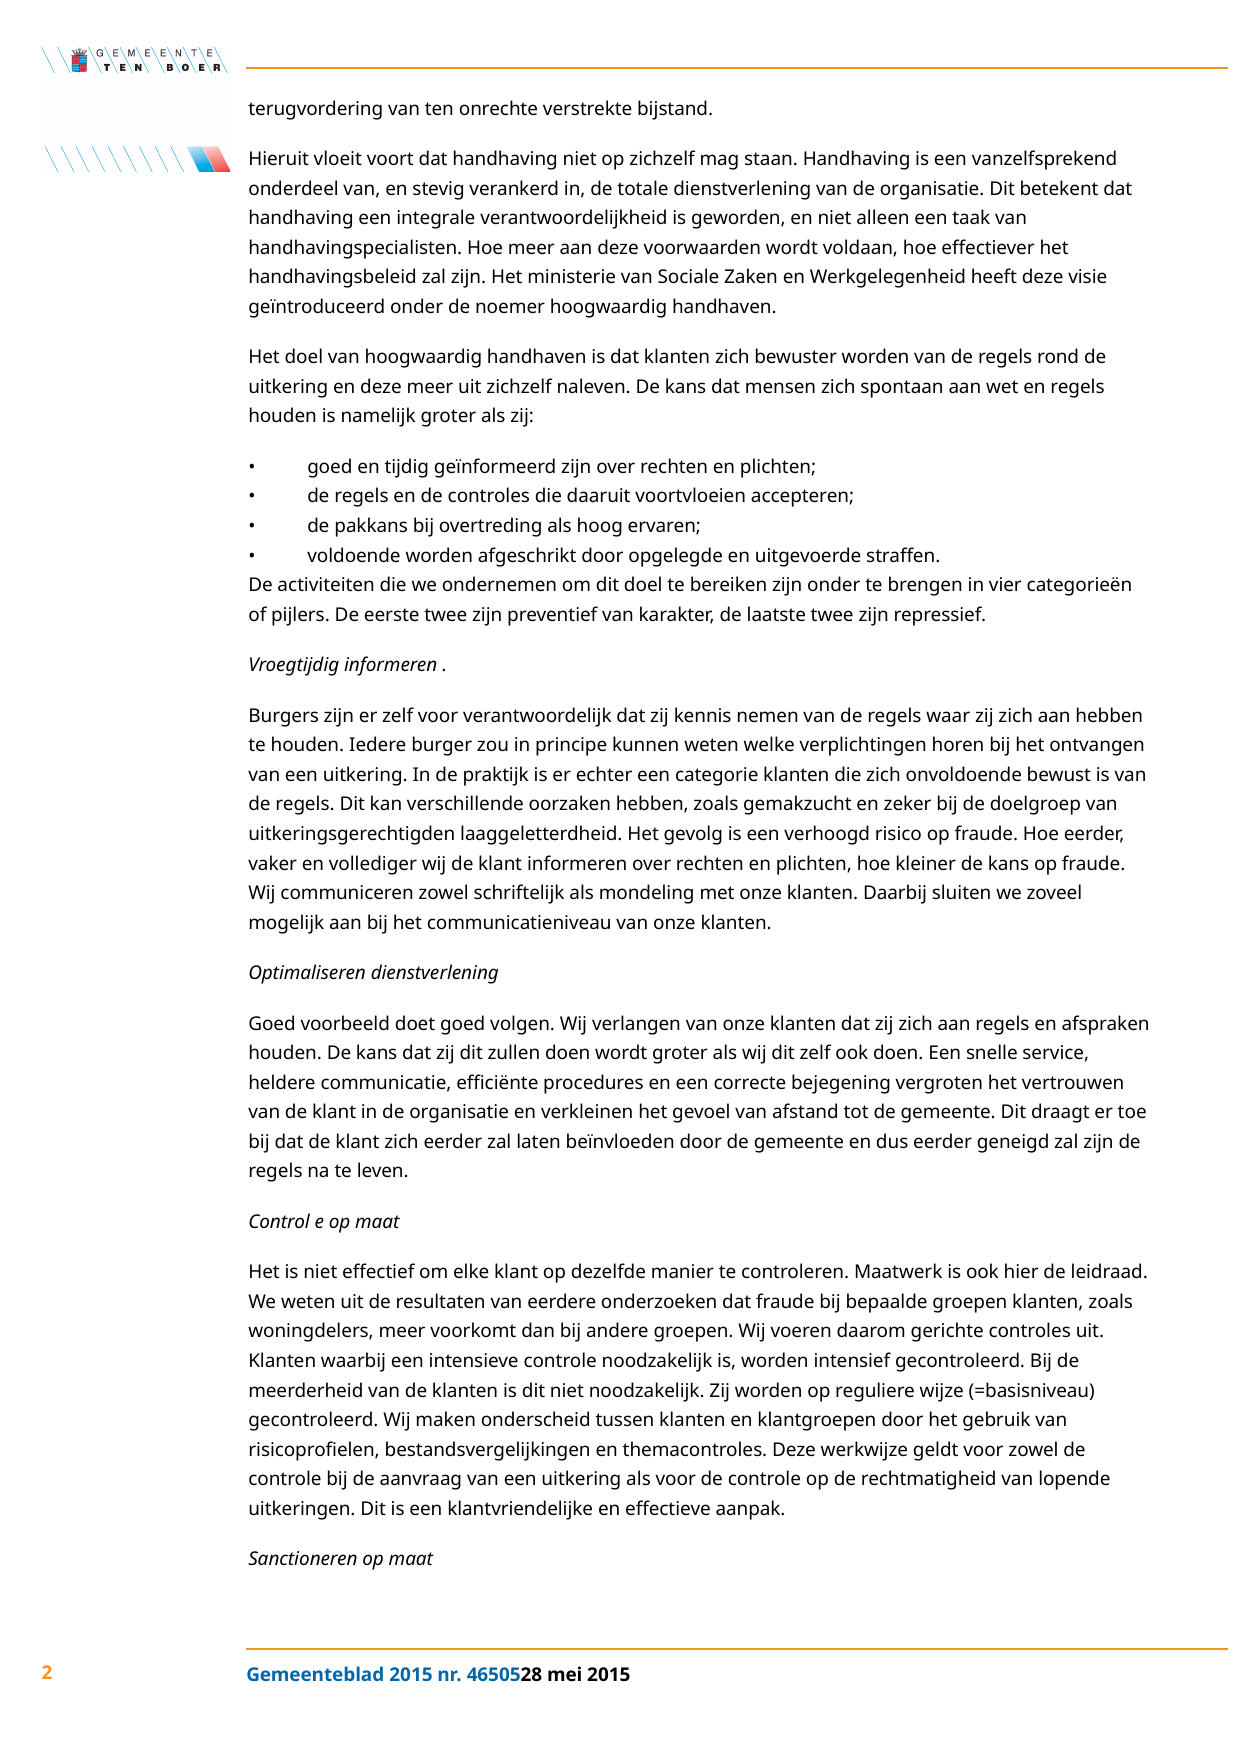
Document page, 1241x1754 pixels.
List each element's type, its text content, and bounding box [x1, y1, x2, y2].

text Optimaliseren dienstverlening [248, 959, 1152, 985]
text Het is niet effectief om elke klant op dezelfde manier te controleren. Maatwerk is ook hier de leidraad. We weten uit de resultaten van eerdere onderzoeken dat fraude bij bepaalde groepen klanten, zoals woningdelers, meer voorkomt dan bij andere groepen. Wij voeren daarom gerichte controles uit. Klanten waarbij een intensieve controle noodzakelijk is, worden intensief gecontroleerd. Bij de meerderheid van de klanten is dit niet noodzakelijk. Zij worden op reguliere wijze (=basisniveau) gecontroleerd. Wij maken onderscheid tussen klanten en klantgroepen door het gebruik van risicoprofielen, bestandsvergelijkingen en themacontroles. Deze werkwijze geldt voor zowel de controle bij de aanvraag van een uitkering als voor de controle op de rechtmatigheid van lopende uitkeringen. Dit is een klantvriendelijke en effectieve aanpak. [248, 1258, 1152, 1521]
picture [41, 47, 231, 172]
text Burgers zijn er zelf voor verantwoordelijk dat zij kennis nemen van de regels waar zij zich aan hebben te houden. Iedere burger zou in principe kunnen weten welke verplichtingen horen bij het ontvangen van een uitkering. In de praktijk is er echter een categorie klanten die zich onvoldoende bewust is van de regels. Dit kan verschillende oorzaken hebben, zoals gemakzucht en zeker bij de doelgroep van uitkeringsgerechtigden laaggeletterdheid. Het gevolg is een verhoogd risico op fraude. Hoe eerder, vaker en vollediger wij de klant informeren over rechten en plichten, hoe kleiner de kans op fraude. Wij communiceren zowel schriftelijk als mondeling met onze klanten. Daarbij sluiten we zoveel mogelijk aan bij het communicatieniveau van onze klanten. [248, 702, 1152, 935]
text Sanctioneren op maat [248, 1546, 1152, 1571]
text Het doel van hoogwaardig handhaven is dat klanten zich bewuster worden van de regels rond de uitkering en deze meer uit zichzelf naleven. De kans dat mensen zich spontaan aan wet en regels houden is namelijk groter als zij: [248, 343, 1152, 428]
text terugvordering van ten onrechte verstrekte bijstand. [248, 95, 1152, 121]
text Hieruit vloeit voort dat handhaving niet op zichzelf mag staan. Handhaving is een vanzelfsprekend onderdeel van, en stevig verankerd in, de totale dienstverlening van de organisatie. Dit betekent dat handhaving een integrale verantwoordelijkheid is geworden, en niet alleen een taak van handhavingspecialisten. Hoe meer aan deze voorwaarden wordt voldaan, hoe effectiever het handhavingsbeleid zal zijn. Het ministerie van Sociale Zaken en Werkgelegenheid heeft deze visie geïntroduceerd onder de noemer hoogwaardig handhaven. [248, 145, 1152, 319]
list voldoende worden afgeschrikt door opgelegde en uitgevoerde straffen. [248, 542, 1152, 568]
text Vroegtijdig informeren . [248, 651, 1152, 677]
text Goed voorbeeld doet goed volgen. Wij verlangen van onze klanten dat zij zich aan regels en afspraken houden. De kans dat zij dit zullen doen wordt groter als wij dit zelf ook doen. Een snelle service, heldere communicatie, efficiënte procedures en een correcte bejegening vergroten het vertrouwen van de klant in de organisatie en verkleinen het gevoel van afstand tot de gemeente. Dit draagt er toe bij dat de klant zich eerder zal laten beïnvloeden door de gemeente en dus eerder geneigd zal zijn de regels na te leven. [248, 1010, 1152, 1183]
list goed en tijdig geïnformeerd zijn over rechten en plichten; [248, 453, 1152, 479]
text Control e op maat [248, 1208, 1152, 1234]
text De activiteiten die we ondernemen om dit doel te bereiken zijn onder te brengen in vier categorieën of pijlers. De eerste twee zijn preventief van karakter, de laatste twee zijn repressief. [248, 571, 1152, 627]
list de regels en de controles die daaruit voortvloeien accepteren; [248, 483, 1152, 508]
list de pakkans bij overtreding als hoog ervaren; [248, 512, 1152, 538]
